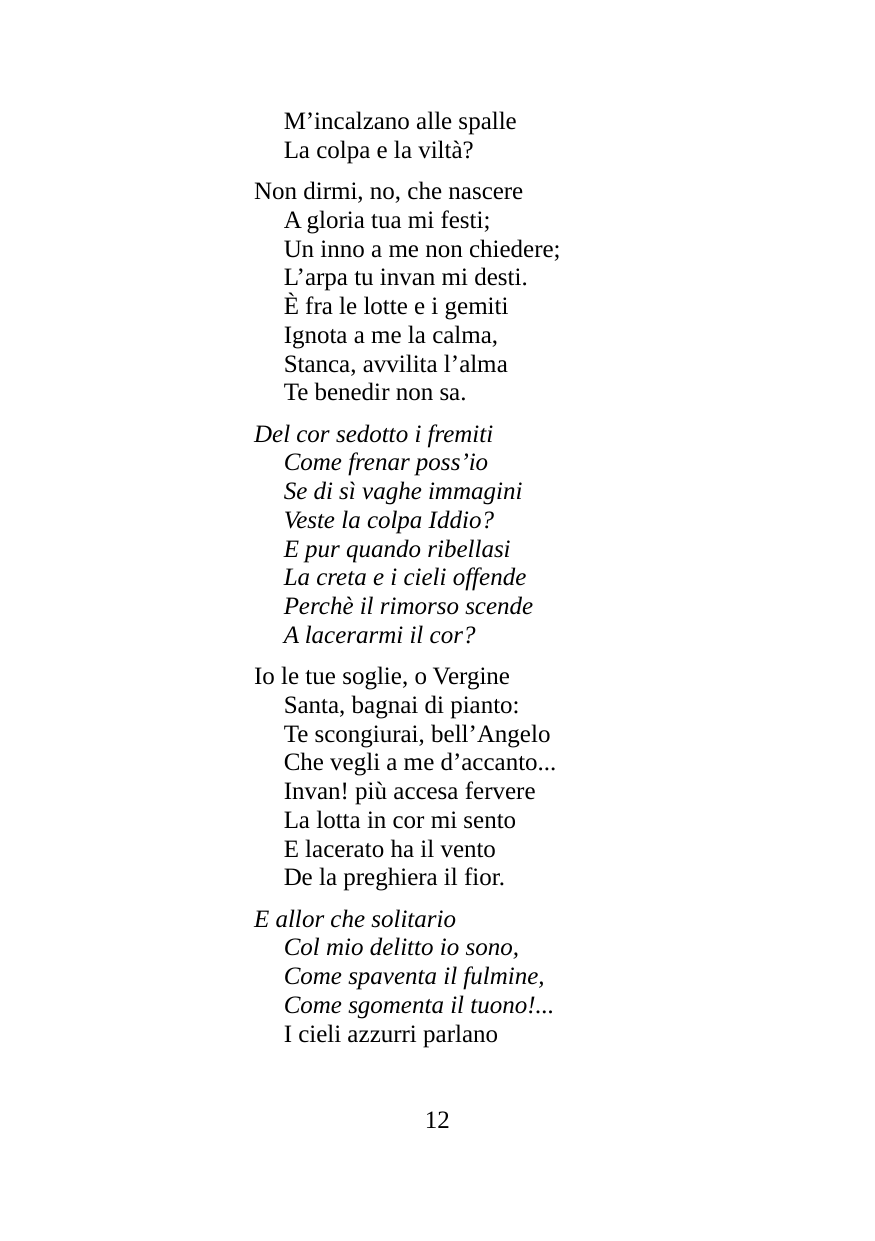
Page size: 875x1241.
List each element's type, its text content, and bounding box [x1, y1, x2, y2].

text Io le tue soglie, o Vergine Santa, bagnai di pianto: Te scongiurai, bell’Angelo Che vegli a me d’accanto... Invan! più accesa fervere La lotta in cor mi sento E lacerato ha il vento De la preghiera il fior. [254, 661, 768, 891]
text Non dirmi, no, che nascere A gloria tua mi festi; Un inno a me non chiedere; L’arpa tu invan mi desti. È fra le lotte e i gemiti Ignota a me la calma, Stanca, avvilita l’alma Te benedir non sa. [254, 176, 768, 406]
text M’incalzano alle spalle La colpa e la viltà? [254, 106, 768, 164]
text Del cor sedotto i fremiti Come frenar poss’io Se di sì vaghe immagini Veste la colpa Iddio? E pur quando ribellasi La creta e i cieli offende Perchè il rimorso scende A lacerarmi il cor? [254, 419, 768, 649]
text E allor che solitario Col mio delitto io sono, Come spaventa il fulmine, Come sgomenta il tuono!... I cieli azzurri parlano [254, 904, 768, 1047]
